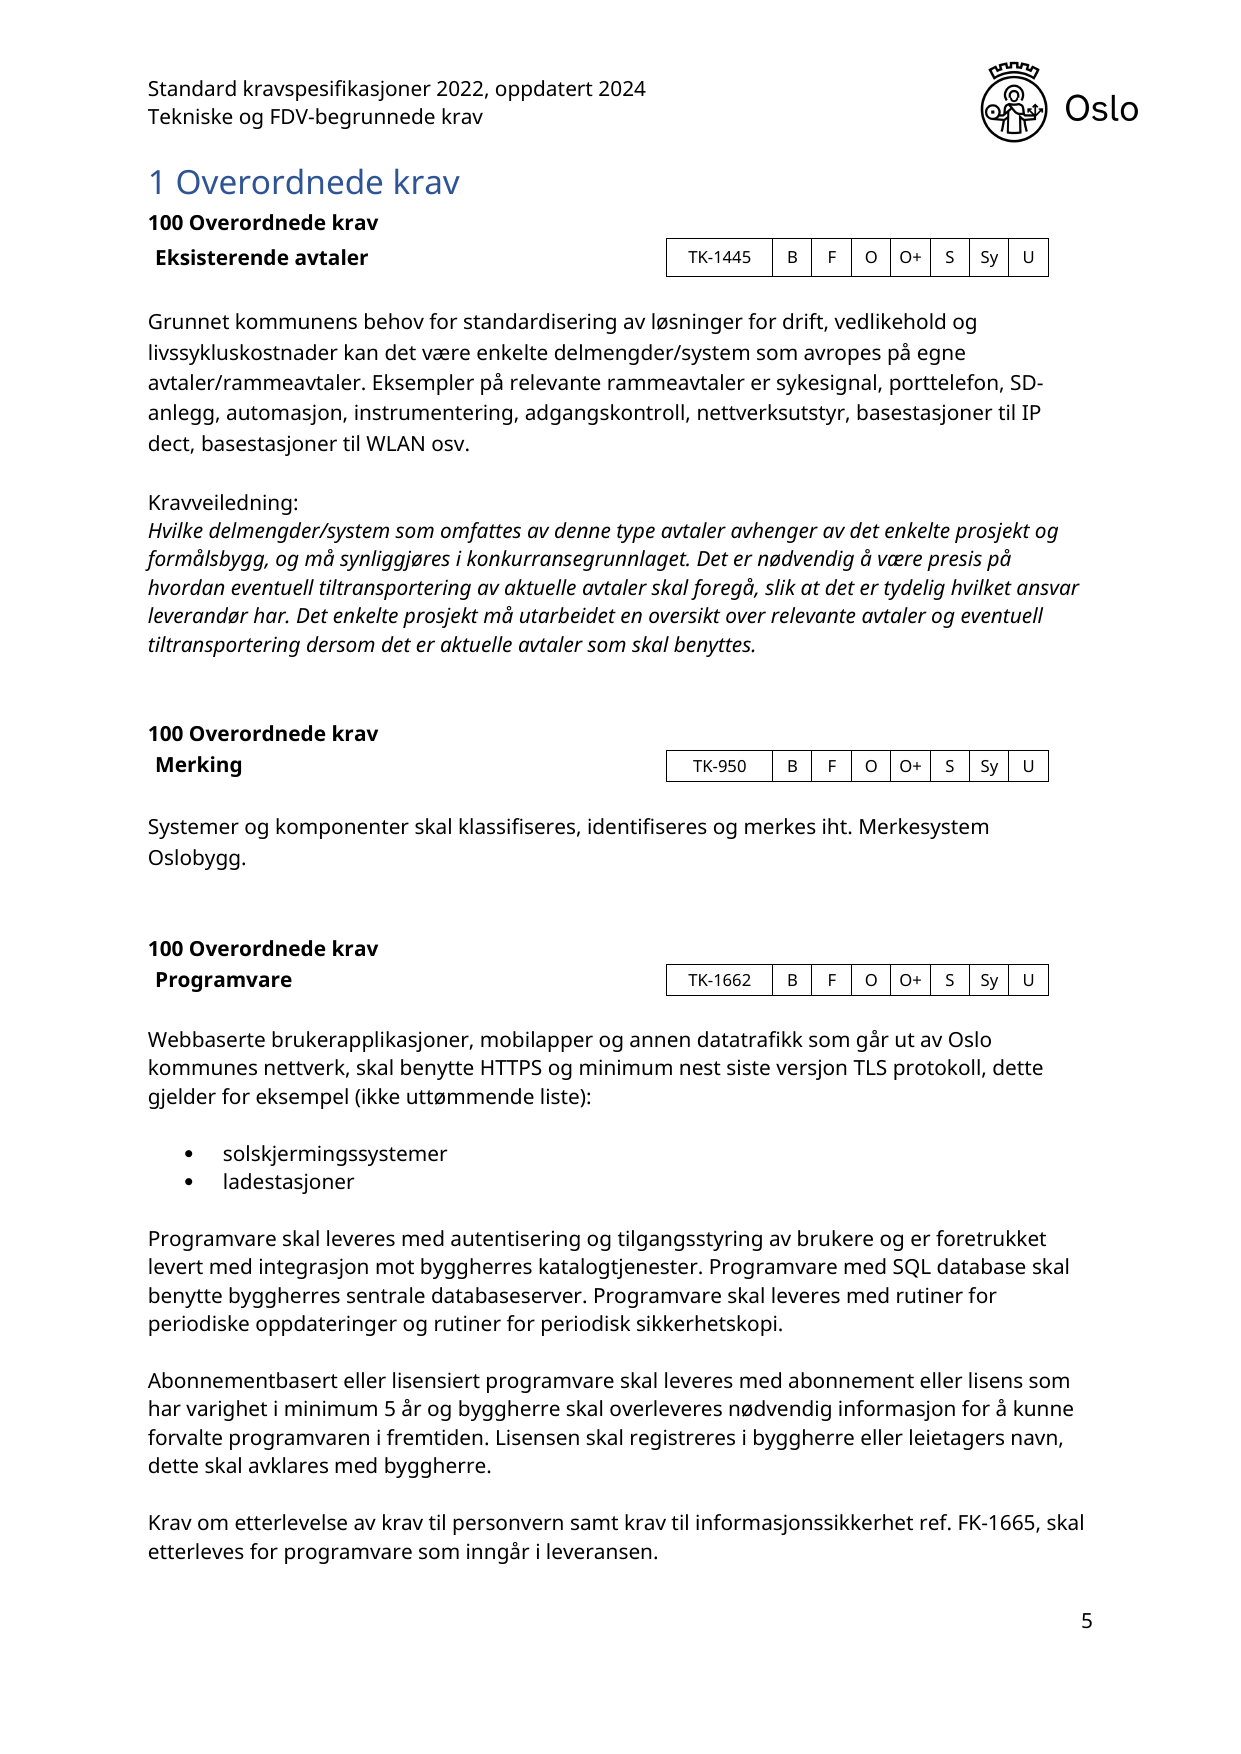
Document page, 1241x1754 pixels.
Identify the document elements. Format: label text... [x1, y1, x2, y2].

table_header TK-1445 [667, 239, 772, 276]
text Abonnementbasert eller lisensiert programvare skal leveres med abonnement eller lisens som har varighet i minimum 5 år og byggherre skal overleveres nødvendig informasjon for å kunne forvalte programvaren i fremtiden. Lisensen skal registreres i byggherre eller leietagers navn, dette skal avklares med byggherre. [148, 1366, 1093, 1480]
table_header F [812, 239, 851, 276]
table_header U [1009, 239, 1048, 276]
table_header B [773, 239, 811, 276]
text Hvilke delmengder/system som omfattes av denne type avtaler avhenger av det enkelte prosjekt og formålsbygg, og må synliggjøres i konkurransegrunnlaget. Det er nødvendig å være presis på hvordan eventuell tiltransportering av aktuelle avtaler skal foregå, slik at det er tydelig hvilket ansvar leverandør har. Det enkelte prosjekt må utarbeidet en oversikt over relevante avtaler og eventuell tiltransportering dersom det er aktuelle avtaler som skal benyttes. [148, 516, 1093, 658]
table_header S [931, 965, 969, 995]
table_header O [852, 239, 890, 276]
table_header TK-950 [667, 751, 772, 781]
table_header O [852, 751, 890, 781]
text 100 Overordnede krav [148, 208, 1093, 236]
table_header Sy [970, 751, 1008, 781]
table_header O+ [891, 965, 930, 995]
table_header F [812, 965, 851, 995]
table_header Programvare [148, 964, 666, 995]
table_header S [931, 751, 969, 781]
table_header S [931, 239, 969, 276]
table_header B [773, 751, 811, 781]
text Programvare skal leveres med autentisering og tilgangsstyring av brukere og er foretrukket levert med integrasjon mot byggherres katalogtjenester. Programvare med SQL database skal benytte byggherres sentrale databaseserver. Programvare skal leveres med rutiner for periodiske oppdateringer og rutiner for periodisk sikkerhetskopi. [148, 1224, 1093, 1338]
text Systemer og komponenter skal klassifiseres, identifiseres og merkes iht. Merkesystem Oslobygg. [148, 812, 1093, 871]
table_header B [773, 965, 811, 995]
text Krav om etterlevelse av krav til personvern samt krav til informasjonssikkerhet ref. FK-1665, skal etterleves for programvare som inngår i leveransen. [148, 1508, 1093, 1565]
list solskjermingssystemer [185, 1139, 1093, 1167]
table_header U [1009, 965, 1048, 995]
table_header Sy [970, 965, 1008, 995]
subtitle 1 Overordnede krav [148, 159, 1093, 204]
text Grunnet kommunens behov for standardisering av løsninger for drift, vedlikehold og livssykluskostnader kan det være enkelte delmengder/system som avropes på egne avtaler/rammeavtaler. Eksempler på relevante rammeavtaler er sykesignal, porttelefon, SD-anlegg, automasjon, instrumentering, adgangskontroll, nettverksutstyr, basestasjoner til IP dect, basestasjoner til WLAN osv. [148, 307, 1093, 457]
table_header Merking [148, 750, 666, 781]
table_header O [852, 965, 890, 995]
list ladestasjoner [185, 1167, 1093, 1196]
text 100 Overordnede krav [148, 719, 1093, 748]
table_header U [1009, 751, 1048, 781]
table_header TK-1662 [667, 965, 772, 995]
table_header Sy [970, 239, 1008, 276]
table_header F [812, 751, 851, 781]
text Webbaserte brukerapplikasjoner, mobilapper og annen datatrafikk som går ut av Oslo kommunes nettverk, skal benytte HTTPS og minimum nest siste versjon TLS protokoll, dette gjelder for eksempel (ikke uttømmende liste): [148, 1025, 1093, 1110]
table_header Eksisterende avtaler [148, 238, 666, 276]
text Kravveiledning: [148, 488, 1093, 516]
table_header O+ [891, 751, 930, 781]
text 100 Overordnede krav [148, 934, 1093, 962]
table_header O+ [891, 239, 930, 276]
